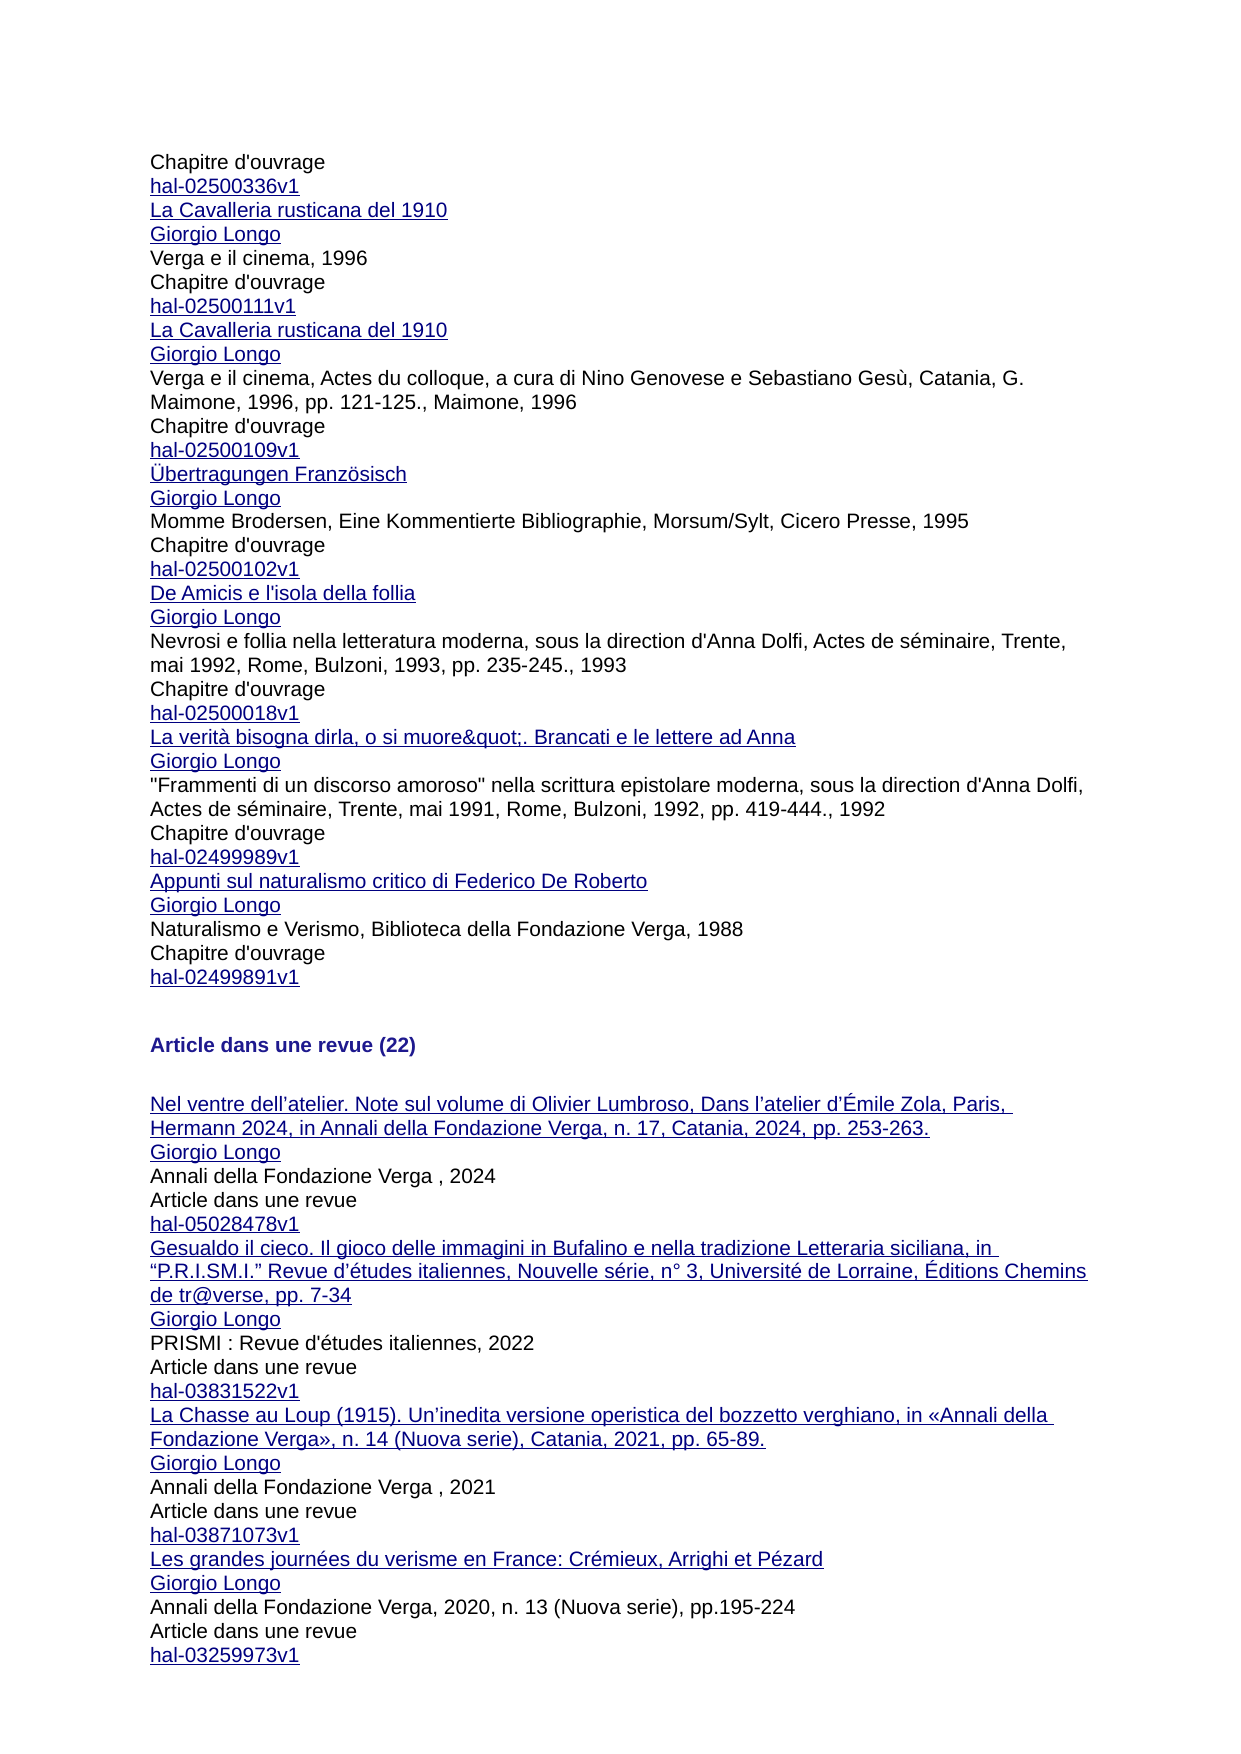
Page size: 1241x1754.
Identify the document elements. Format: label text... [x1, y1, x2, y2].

table_cell Gesualdo il cieco. Il gioco delle immagini in Bufalino e nella tradizione Letteraria siciliana, in “P.R.I.SM.I.” Revue d’études italiennes, Nouvelle série, n° 3, Université de Lorraine, Éditions Chemins de tr@verse, pp. 7-34 Giorgio Longo PRISMI : Revue d'études italiennes, 2022 Article dans une revue hal-03831522v1 [150, 1235, 1090, 1403]
table_cell Chapitre d'ouvrage hal-02500336v1 [150, 150, 1090, 198]
table_cell Les grandes journées du verisme en France: Crémieux, Arrighi et Pézard Giorgio Longo Annali della Fondazione Verga, 2020, n. 13 (Nuova serie), pp.195-224 Article dans une revue hal-03259973v1 [150, 1547, 1090, 1667]
subtitle Article dans une revue (22) [150, 1033, 1090, 1057]
table_header Nel ventre dell’atelier. Note sul volume di Olivier Lumbroso, Dans l’atelier d’Émile Zola, Paris, Hermann 2024, in Annali della Fondazione Verga, n. 17, Catania, 2024, pp. 253-263. Giorgio Longo Annali della Fondazione Verga , 2024 Article dans une revue hal-05028478v1 [150, 1092, 1090, 1235]
table_cell La Cavalleria rusticana del 1910 Giorgio Longo Verga e il cinema, Actes du colloque, a cura di Nino Genovese e Sebastiano Gesù, Catania, G. Maimone, 1996, pp. 121-125., Maimone, 1996 Chapitre d'ouvrage hal-02500109v1 [150, 318, 1090, 461]
table_cell De Amicis e l'isola della follia Giorgio Longo Nevrosi e follia nella letteratura moderna, sous la direction d'Anna Dolfi, Actes de séminaire, Trente, mai 1992, Rome, Bulzoni, 1993, pp. 235-245., 1993 Chapitre d'ouvrage hal-02500018v1 [150, 581, 1090, 725]
table_cell La verità bisogna dirla, o si muore&quot;. Brancati e le lettere ad Anna Giorgio Longo "Frammenti di un discorso amoroso" nella scrittura epistolare moderna, sous la direction d'Anna Dolfi, Actes de séminaire, Trente, mai 1991, Rome, Bulzoni, 1992, pp. 419-444., 1992 Chapitre d'ouvrage hal-02499989v1 [150, 725, 1090, 869]
table_cell La Chasse au Loup (1915). Un’inedita versione operistica del bozzetto verghiano, in «Annali della Fondazione Verga», n. 14 (Nuova serie), Catania, 2021, pp. 65-89. Giorgio Longo Annali della Fondazione Verga , 2021 Article dans une revue hal-03871073v1 [150, 1403, 1090, 1547]
table_cell Übertragungen Französisch Giorgio Longo Momme Brodersen, Eine Kommentierte Bibliographie, Morsum/Sylt, Cicero Presse, 1995 Chapitre d'ouvrage hal-02500102v1 [150, 461, 1090, 581]
table_cell La Cavalleria rusticana del 1910 Giorgio Longo Verga e il cinema, 1996 Chapitre d'ouvrage hal-02500111v1 [150, 198, 1090, 318]
table_cell Appunti sul naturalismo critico di Federico De Roberto Giorgio Longo Naturalismo e Verismo, Biblioteca della Fondazione Verga, 1988 Chapitre d'ouvrage hal-02499891v1 [150, 869, 1090, 988]
